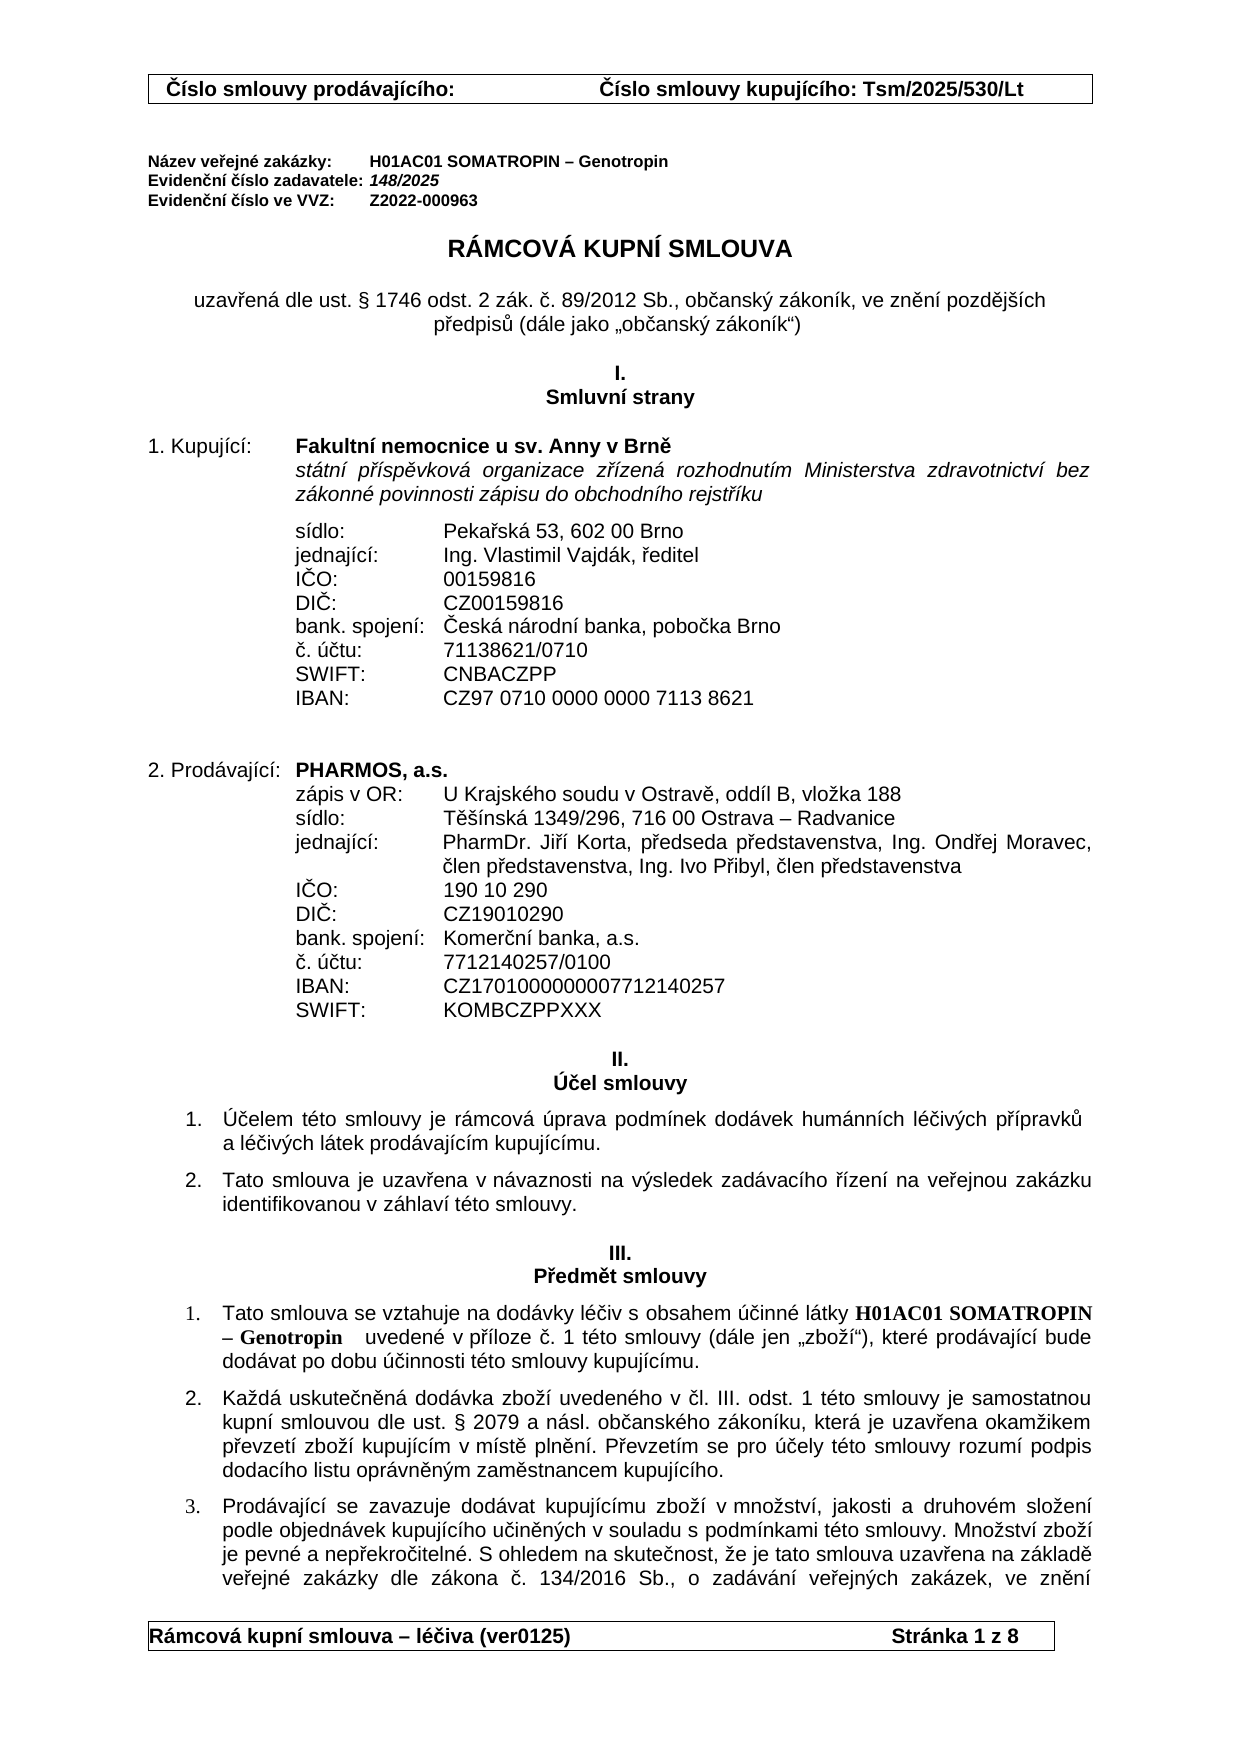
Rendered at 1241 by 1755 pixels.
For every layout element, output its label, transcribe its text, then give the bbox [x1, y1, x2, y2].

text sídlo: Těšínská 1349/296, 716 00 Ostrava – Radvanice [222, 806, 1093, 830]
text sídlo: Pekařská 53, 602 00 Brno [221, 518, 1093, 542]
list Každá uskutečněná dodávka zboží uvedeného v čl. III. odst. 1 této smlouvy je samostatnou kupní smlouvou dle ust. § 2079 a násl. občanského zákoníku, která je uzavřena okamžikem převzetí zboží kupujícím v místě plnění. Převzetím se pro účely této smlouvy rozumí podpis dodacího listu oprávněným zaměstnancem kupujícího. [185, 1386, 1093, 1481]
text 1. Kupující: Fakultní nemocnice u sv. Anny v Brně [148, 434, 1093, 458]
text č. účtu: 7712140257/0100 [222, 950, 1093, 974]
subtitle Předmět smlouvy [148, 1264, 1093, 1288]
text II. [148, 1047, 1093, 1071]
text bank. spojení: Komerční banka, a.s. [222, 926, 1093, 950]
text státní příspěvková organizace zřízená rozhodnutím Ministerstva zdravotnictví bez zákonné povinnosti zápisu do obchodního rejstříku [295, 458, 1093, 506]
text IČO: 00159816 [221, 566, 1093, 590]
list Tato smlouva je uzavřena v návaznosti na výsledek zadávacího řízení na veřejnou zakázku identifikovanou v záhlaví této smlouvy. [185, 1167, 1093, 1215]
text jednající: Ing. Vlastimil Vajdák, ředitel [221, 542, 1093, 566]
text SWIFT: CNBACZPP [221, 662, 1093, 686]
text Název veřejné zakázky: H01AC01 SOMATROPIN – Genotropin [148, 152, 1093, 171]
text IČO: 190 10 290 [222, 878, 1093, 902]
text IBAN: CZ97 0710 0000 0000 7113 8621 [221, 686, 1093, 710]
list Účelem této smlouvy je rámcová úprava podmínek dodávek humánních léčivých přípravků a léčivých látek prodávajícím kupujícímu. [185, 1107, 1093, 1155]
text 2. Prodávající: PHARMOS, a.s. [148, 758, 1093, 782]
text DIČ: CZ19010290 [222, 902, 1093, 926]
text III. [148, 1240, 1093, 1264]
text zápis v OR: U Krajského soudu v Ostravě, oddíl B, vložka 188 [222, 782, 1093, 806]
list Tato smlouva se vztahuje na dodávky léčiv s obsahem účinné látky H01AC01 SOMATROPIN – Genotropin uvedené v příloze č. 1 této smlouvy (dále jen „zboží“), které prodávající bude dodávat po dobu účinnosti této smlouvy kupujícímu. [185, 1301, 1093, 1373]
text č. účtu: 71138621/0710 [221, 638, 1093, 662]
text jednající: PharmDr. Jiří Korta, předseda představenstva, Ing. Ondřej Moravec, člen představenstva, Ing. Ivo Přibyl, člen představenstva [295, 830, 1093, 878]
text Účel smlouvy [148, 1071, 1093, 1094]
text Evidenční číslo zadavatele: 148/2025 [148, 171, 1093, 190]
text DIČ: CZ00159816 [221, 590, 1093, 614]
text uzavřená dle ust. § 1746 odst. 2 zák. č. 89/2012 Sb., občanský zákoník, ve znění pozdějších předpisů (dále jako „občanský zákoník“) [148, 288, 1093, 336]
text Smluvní strany [148, 385, 1093, 409]
text bank. spojení: Česká národní banka, pobočka Brno [221, 614, 1093, 638]
text Evidenční číslo ve VVZ: Z2022-000963 [148, 190, 1093, 209]
text IBAN: CZ1701000000007712140257 [222, 974, 1093, 998]
text I. [148, 361, 1093, 385]
text RÁMCOVÁ KUPNÍ SMLOUVA [148, 234, 1093, 263]
text SWIFT: KOMBCZPPXXX [222, 998, 1093, 1022]
list Prodávající se zavazuje dodávat kupujícímu zboží v množství, jakosti a druhovém složení podle objednávek kupujícího učiněných v souladu s podmínkami této smlouvy. Množství zboží je pevné a nepřekročitelné. S ohledem na skutečnost, že je tato smlouva uzavřena na základě veřejné zakázky dle zákona č. 134/2016 Sb., o zadávání veřejných zakázek, ve znění [185, 1494, 1093, 1590]
